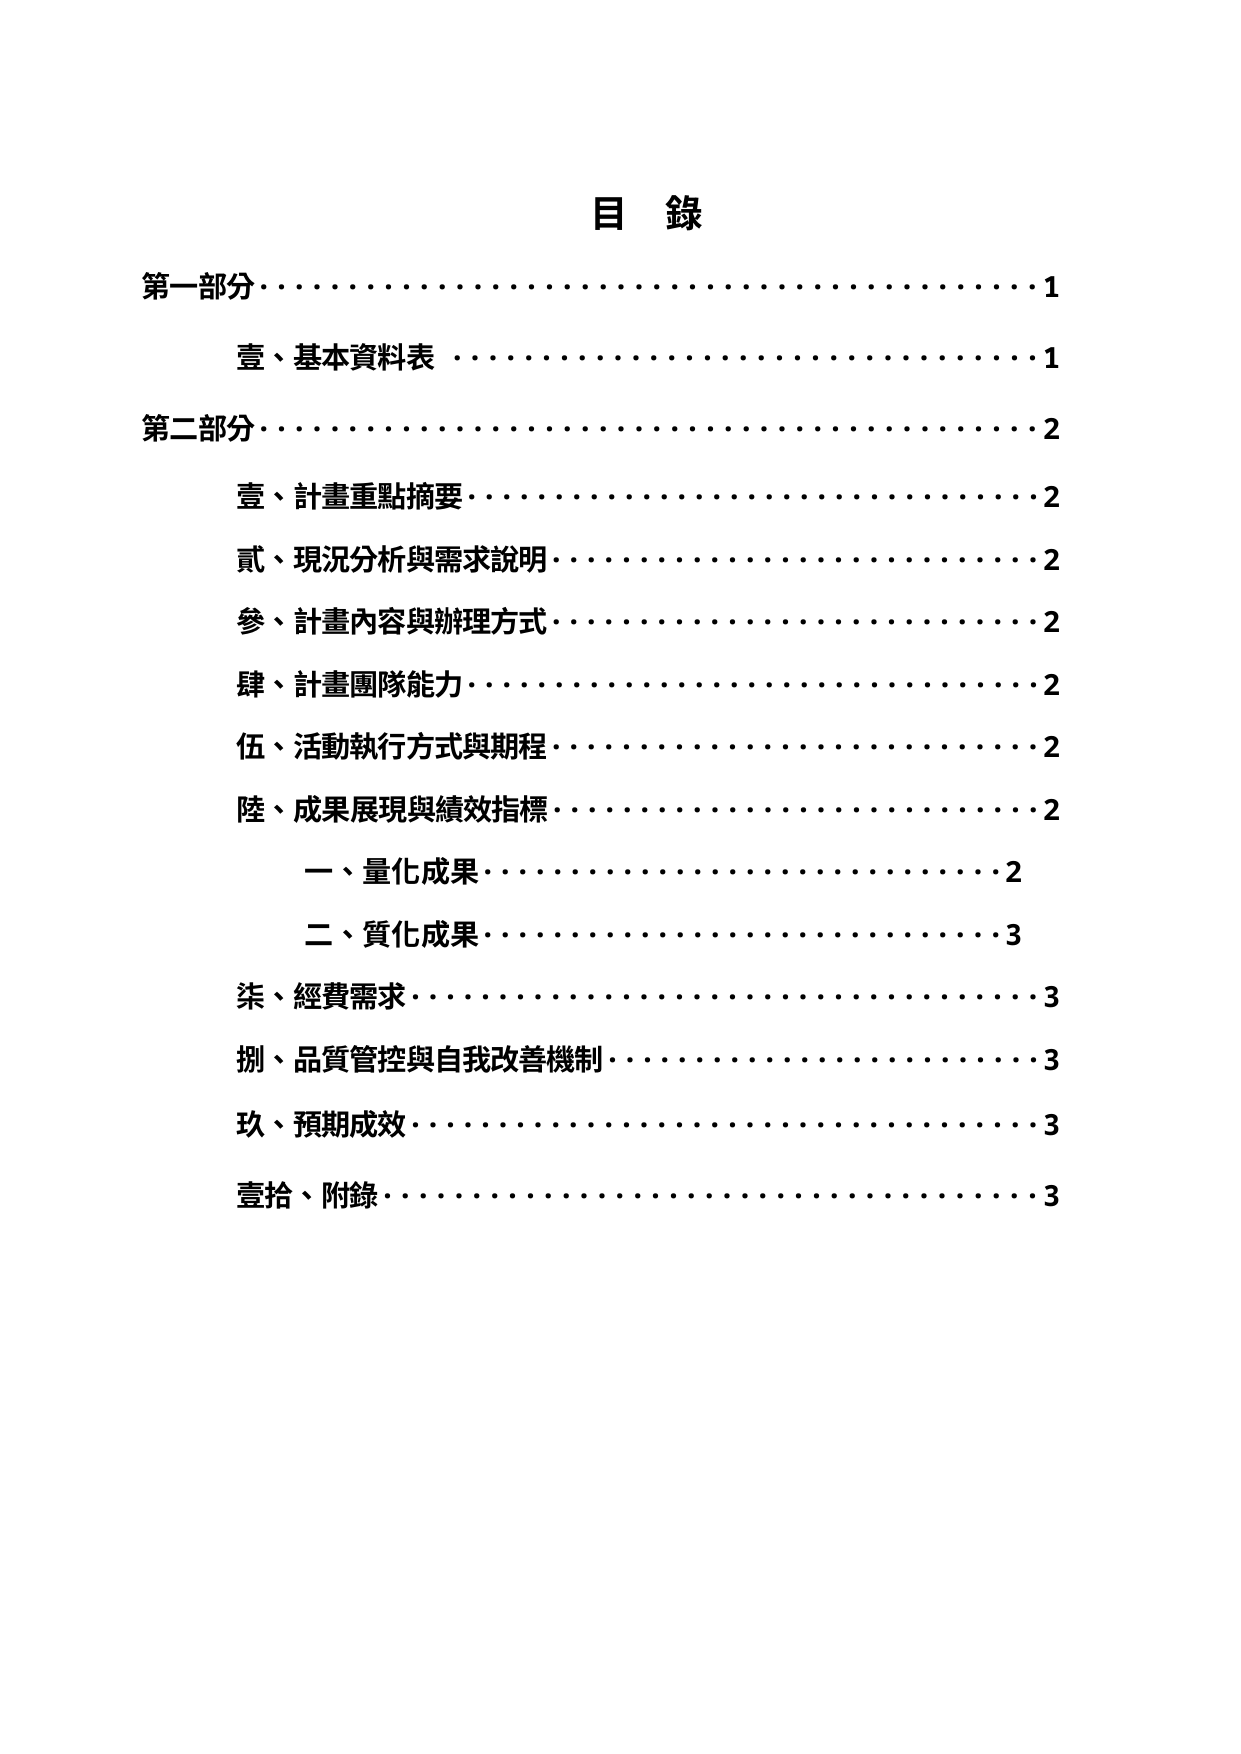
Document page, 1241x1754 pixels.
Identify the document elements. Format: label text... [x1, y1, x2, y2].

subtitle 預期成效 3 [236, 1079, 1122, 1149]
subtitle 計畫內容與辦理方式 2 [236, 579, 1122, 641]
list 量化成果 2 [304, 829, 1122, 891]
subtitle 活動執行方式與期程 2 [236, 704, 1122, 766]
text 目 錄 [171, 170, 1122, 241]
subtitle 現況分析與需求說明 2 [236, 516, 1122, 579]
subtitle 第一部分 1 [142, 241, 1122, 312]
subtitle 經費需求 3 [236, 954, 1122, 1016]
subtitle 計畫重點摘要 2 [236, 454, 1122, 516]
subtitle 計畫團隊能力 2 [236, 641, 1122, 704]
subtitle 附錄 3 [236, 1149, 1122, 1220]
subtitle 第二部分 2 [142, 383, 1122, 454]
subtitle 成果展現與績效指標 2 [236, 766, 1122, 829]
subtitle 基本資料表 1 [236, 312, 1122, 383]
list 質化成果 3 [304, 891, 1122, 954]
subtitle 品質管控與自我改善機制 3 [236, 1016, 1122, 1079]
